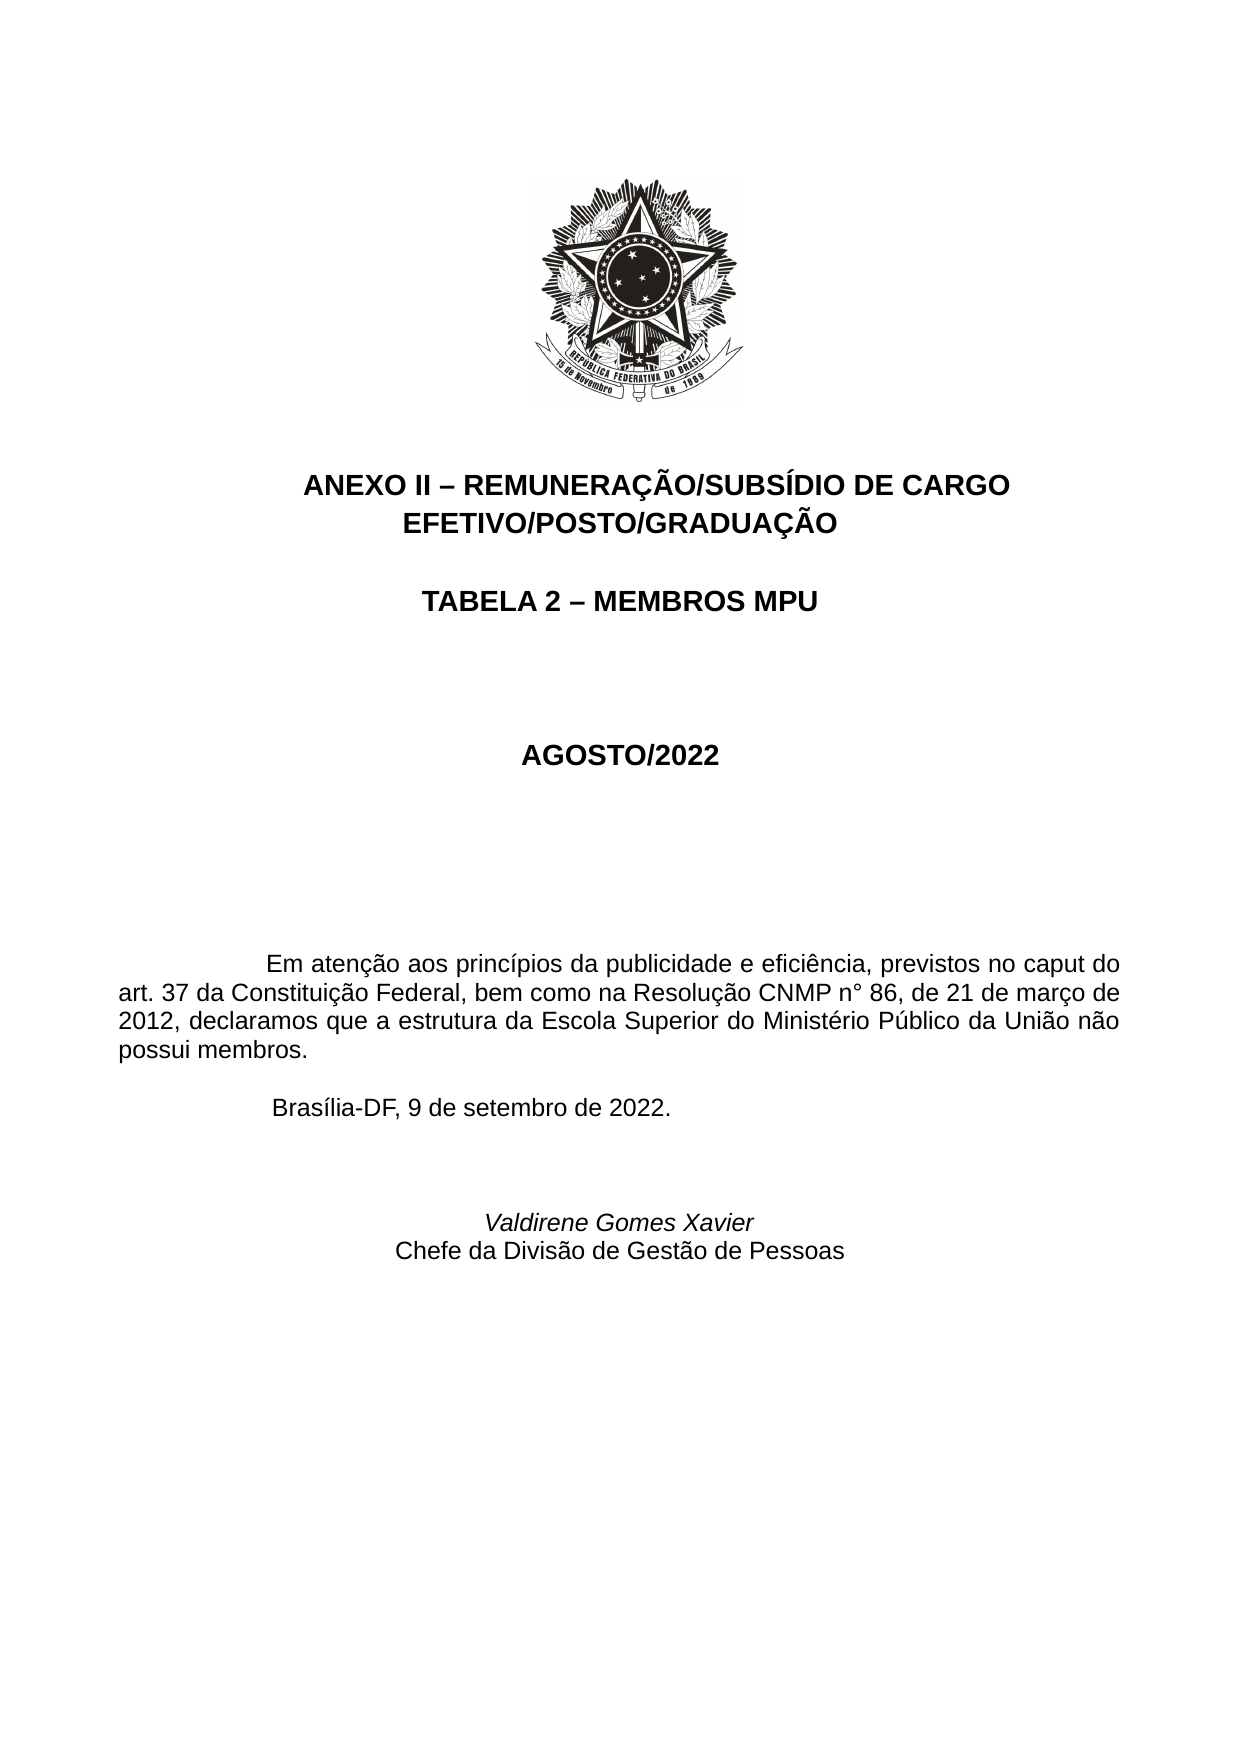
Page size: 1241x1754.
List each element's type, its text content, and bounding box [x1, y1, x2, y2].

text AGOSTO/2022 [118, 738, 1122, 771]
picture [530, 177, 746, 404]
text Valdirene Gomes Xavier [118, 1207, 1122, 1236]
text Chefe da Divisão de Gestão de Pessoas [118, 1236, 1122, 1265]
text ANEXO II – REMUNERAÇÃO/SUBSÍDIO DE CARGO EFETIVO/POSTO/GRADUAÇÃO [118, 468, 1122, 540]
text Brasília-DF, 9 de setembro de 2022. [118, 1092, 1122, 1121]
text Em atenção aos princípios da publicidade e eficiência, previstos no caput do art. 37 da Constituição Federal, bem como na Resolução CNMP n° 86, de 21 de março de 2012, declaramos que a estrutura da Escola Superior do Ministério Público da União não possui membros. [118, 949, 1122, 1064]
text TABELA 2 – MEMBROS MPU [118, 583, 1122, 617]
